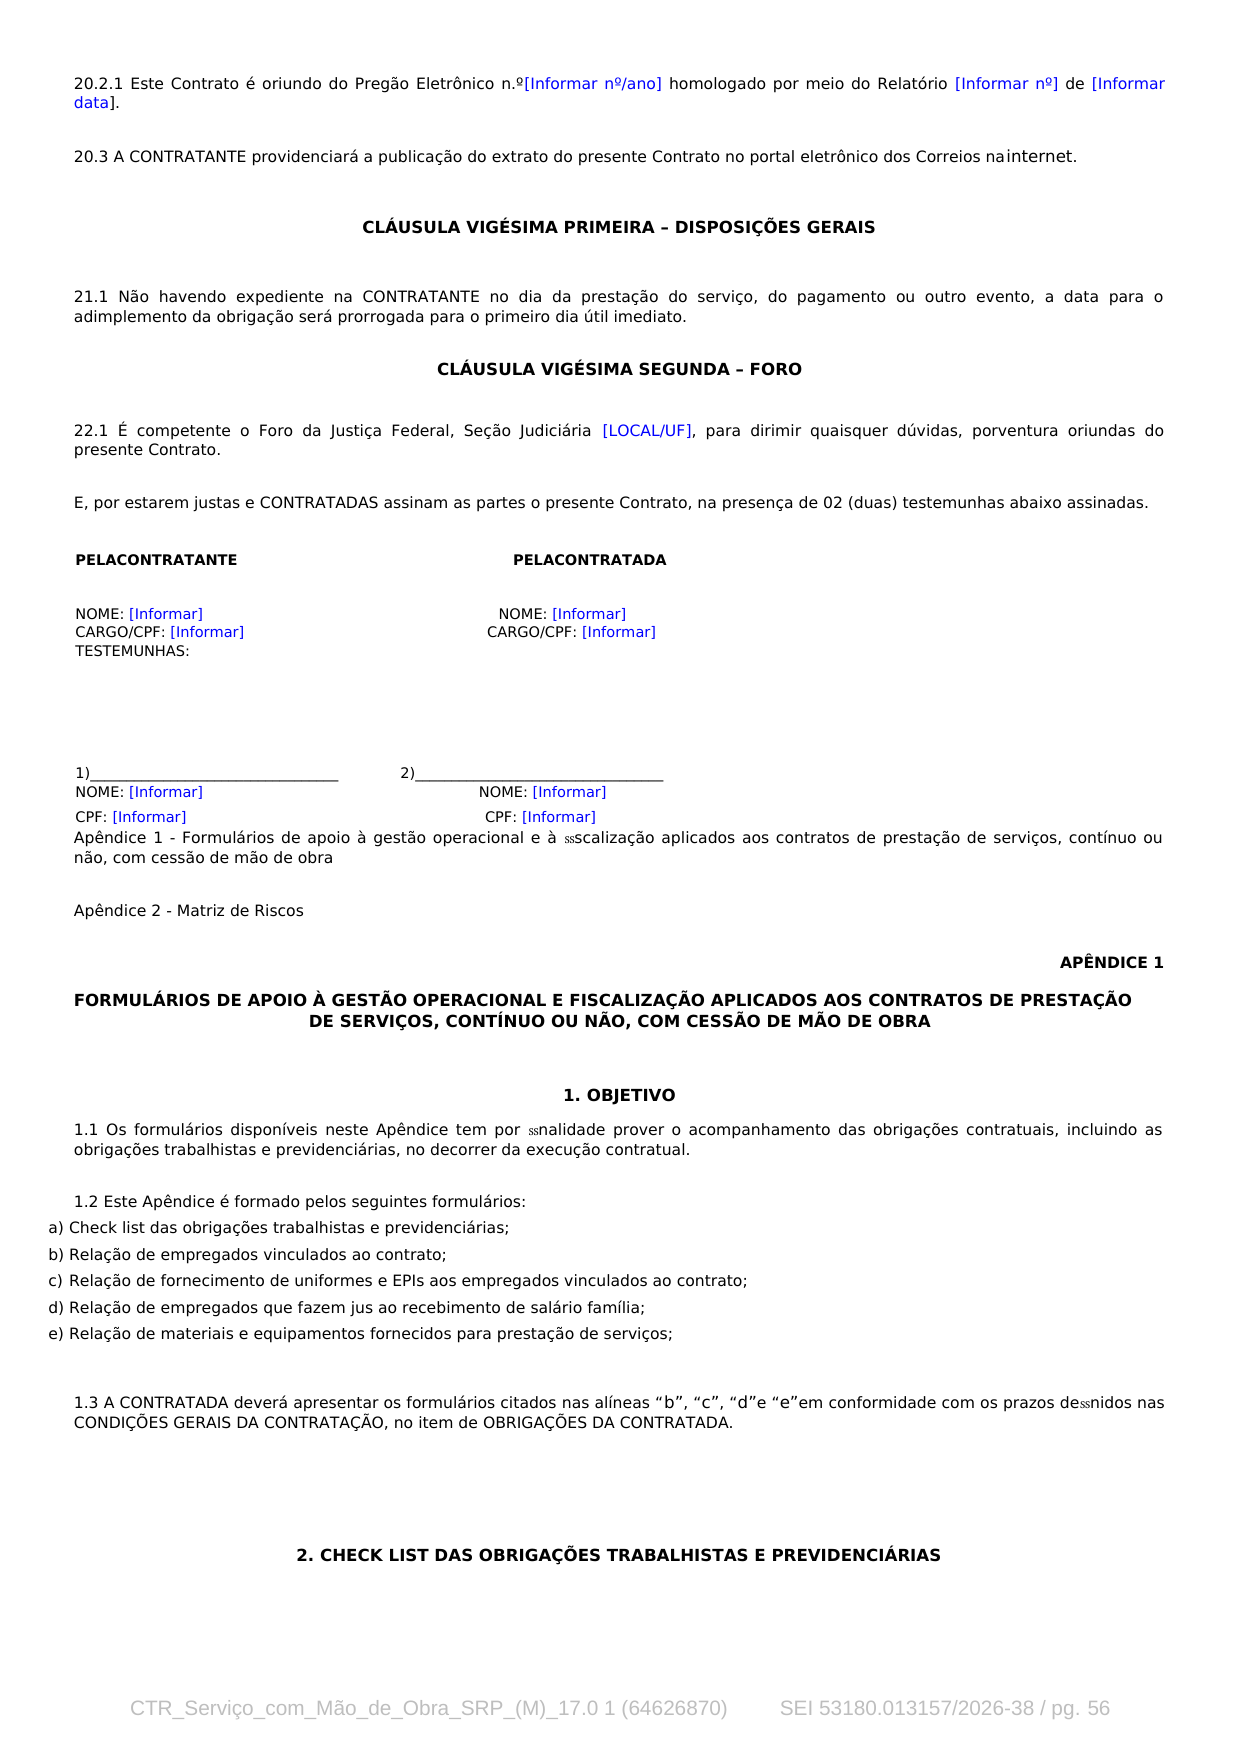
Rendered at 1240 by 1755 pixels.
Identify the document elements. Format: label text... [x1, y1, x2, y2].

list Check list das obrigações trabalhistas e previdenciárias; [48, 1219, 1165, 1238]
table_cell CPF: [Informar] [75, 809, 400, 829]
text E, por estarem justas e CONTRATADAS assinam as partes o presente Contrato, na presença de 02 (duas) testemunhas abaixo assinadas. [74, 494, 1165, 512]
table_cell NOME: [Informar] [400, 586, 666, 624]
table_cell 1)__________________________________ [75, 738, 400, 784]
subtitle CLÁUSULA VIGÉSIMA SEGUNDA – FORO [69, 360, 1170, 379]
text 22.1 É competente o Foro da Justiça Federal, Seção Judiciária [LOCAL/UF], para dirimir quaisquer dúvidas, porventura oriundas do presente Contrato. [74, 422, 1165, 459]
text 20.3 A CONTRATANTE providenciará a publicação do extrato do presente Contrato no portal eletrônico dos Correios nainternet. [74, 147, 1165, 166]
text 21.1 Não havendo expediente na CONTRATANTE no dia da prestação do serviço, do pagamento ou outro evento, a data para o adimplemento da obrigação será prorrogada para o primeiro dia útil imediato. [74, 288, 1165, 326]
list Relação de empregados que fazem jus ao recebimento de salário família; [48, 1298, 1165, 1317]
table_header PELACONTRATANTE [75, 552, 400, 586]
text 1.1 Os formulários disponíveis neste Apêndice tem por nalidade prover o acompanhamento das obrigações contratuais, incluindo as obrigações trabalhistas e previdenciárias, no decorrer da execução contratual. [74, 1121, 1165, 1159]
subtitle CLÁUSULA VIGÉSIMA PRIMEIRA – DISPOSIÇÕES GERAIS [69, 218, 1169, 238]
text 20.2.1 Este Contrato é oriundo do Pregão Eletrônico n.º[Informar nº/ano] homologado por meio do Relatório [Informar nº] de [Informar data]. [74, 75, 1165, 113]
table_cell CPF: [Informar] [400, 809, 666, 829]
subtitle 1. OBJETIVO [69, 1086, 1170, 1105]
subtitle 2. CHECK LIST DAS OBRIGAÇÕES TRABALHISTAS E PREVIDENCIÁRIAS [69, 1546, 1169, 1565]
text APÊNDICE 1 [69, 954, 1164, 972]
subtitle FORMULÁRIOS DE APOIO À GESTÃO OPERACIONAL E FISCALIZAÇÃO APLICADOS AOS CONTRATOS DE PRESTAÇÃO [73, 991, 1184, 1010]
text Apêndice 1 - Formulários de apoio à gestão operacional e à scalização aplicados aos contratos de prestação de serviços, contínuo ou não, com cessão de mão de obra [74, 829, 1165, 867]
table_cell NOME: [Informar] [75, 784, 400, 809]
table_cell NOME: [Informar] [400, 784, 666, 809]
table_cell 2)__________________________________ [400, 738, 666, 784]
text DE SERVIÇOS, CONTÍNUO OU NÃO, COM CESSÃO DE MÃO DE OBRA [69, 1011, 1171, 1031]
table_cell NOME: [Informar] [75, 586, 400, 624]
table_cell CARGO/CPF: [Informar] TESTEMUNHAS: [75, 624, 400, 738]
text 1.3 A CONTRATADA deverá apresentar os formulários citados nas alíneas “b”, “c”, “d”e “e”em conformidade com os prazos denidos nas CONDIÇÕES GERAIS DA CONTRATAÇÃO, no item de OBRIGAÇÕES DA CONTRATADA. [74, 1393, 1165, 1432]
list Relação de materiais e equipamentos fornecidos para prestação de serviços; [48, 1325, 1165, 1343]
table_cell CARGO/CPF: [Informar] [400, 624, 666, 738]
text Apêndice 2 - Matriz de Riscos [74, 902, 1165, 920]
text 1.2 Este Apêndice é formado pelos seguintes formulários: [74, 1193, 1165, 1211]
list Relação de empregados vinculados ao contrato; [48, 1246, 1165, 1264]
table_header PELACONTRATADA [400, 552, 666, 586]
list Relação de fornecimento de uniformes e EPIs aos empregados vinculados ao contrato; [48, 1272, 1165, 1290]
